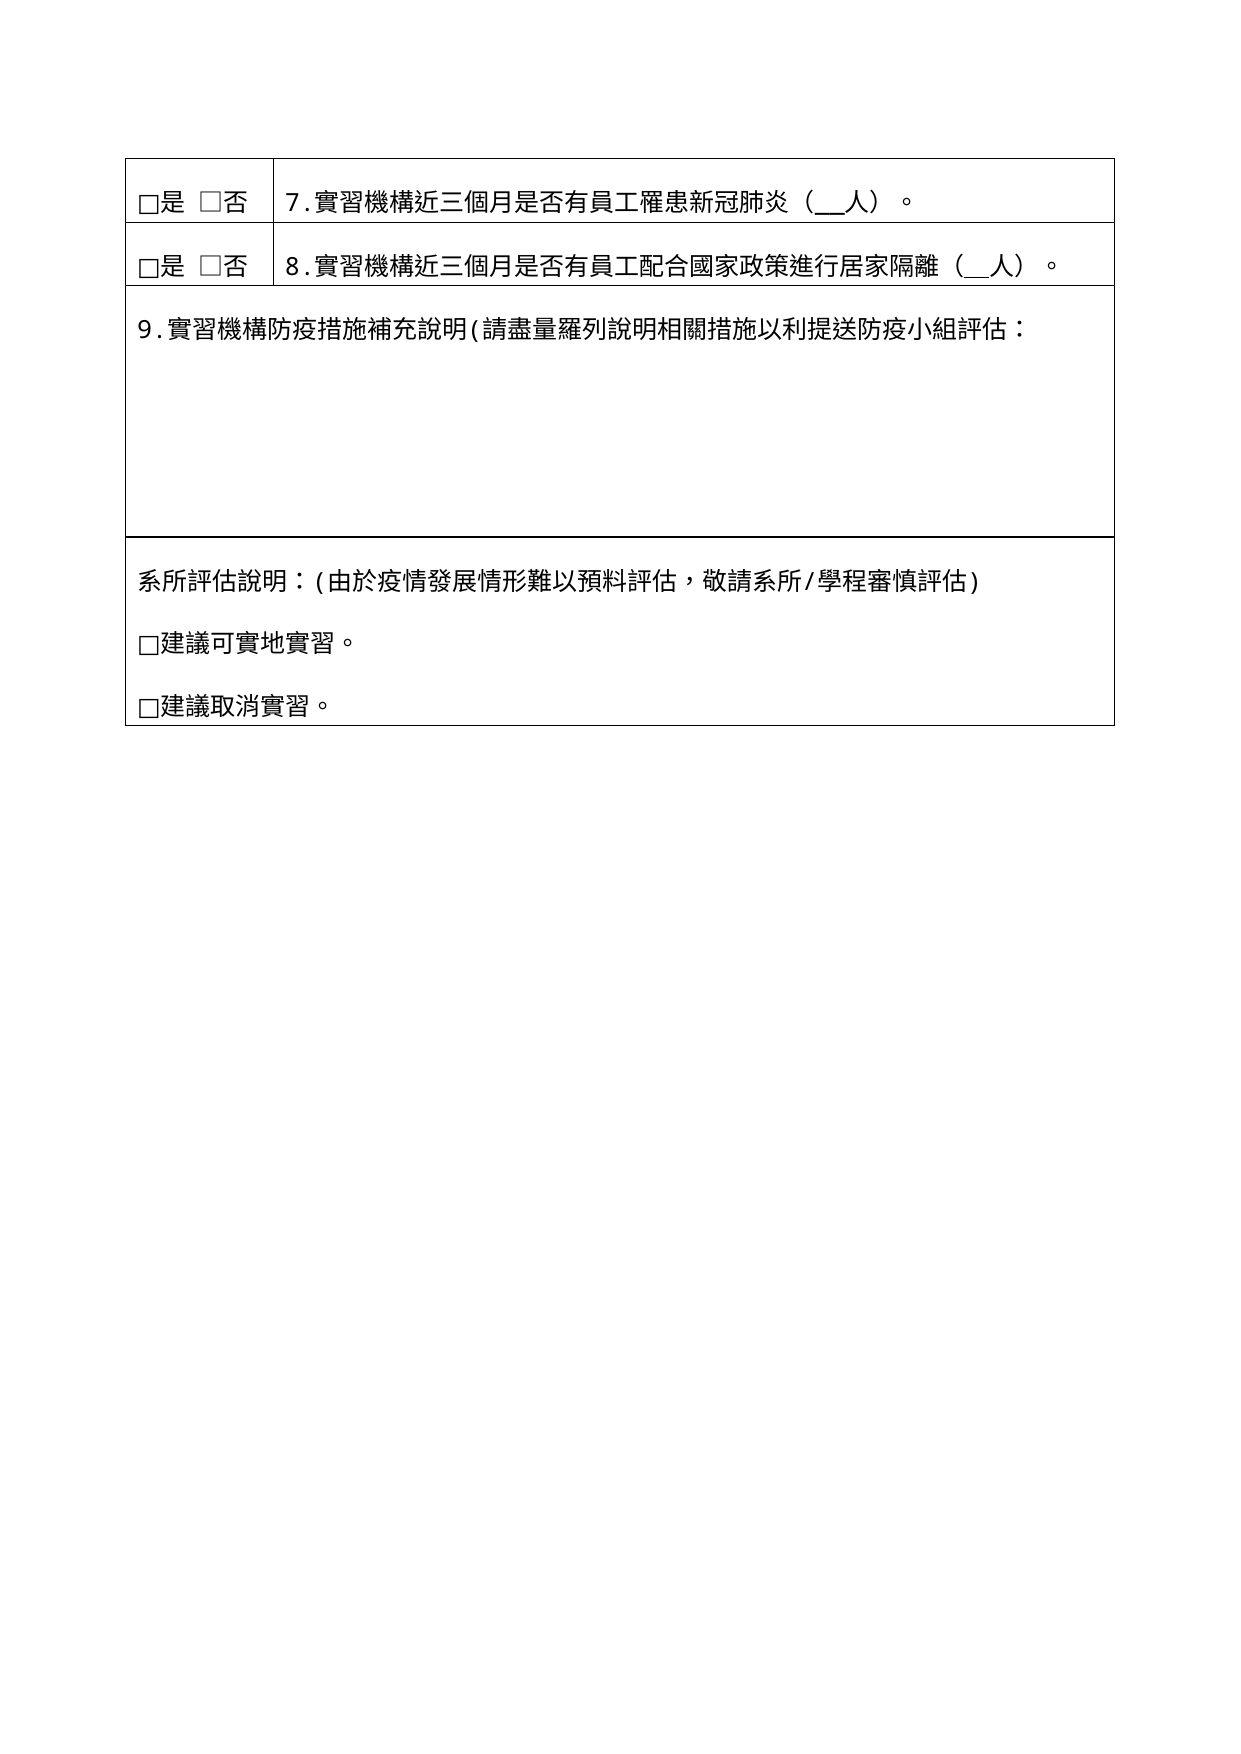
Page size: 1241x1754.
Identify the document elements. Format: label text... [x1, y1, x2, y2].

table_cell 7.實習機構近三個月是否有員工罹患新冠肺炎（__人）。 [274, 159, 1114, 222]
table_cell 8.實習機構近三個月是否有員工配合國家政策進行居家隔離（＿人）。 [274, 223, 1114, 285]
table_cell □是 □否 [126, 223, 273, 285]
table_cell □是 □否 [126, 159, 273, 222]
table_cell 系所評估說明：(由於疫情發展情形難以預料評估，敬請系所/學程審慎評估) □建議可實地實習。 □建議取消實習。 [126, 538, 1114, 725]
table_cell 9.實習機構防疫措施補充說明(請盡量羅列說明相關措施以利提送防疫小組評估： [126, 286, 1114, 536]
